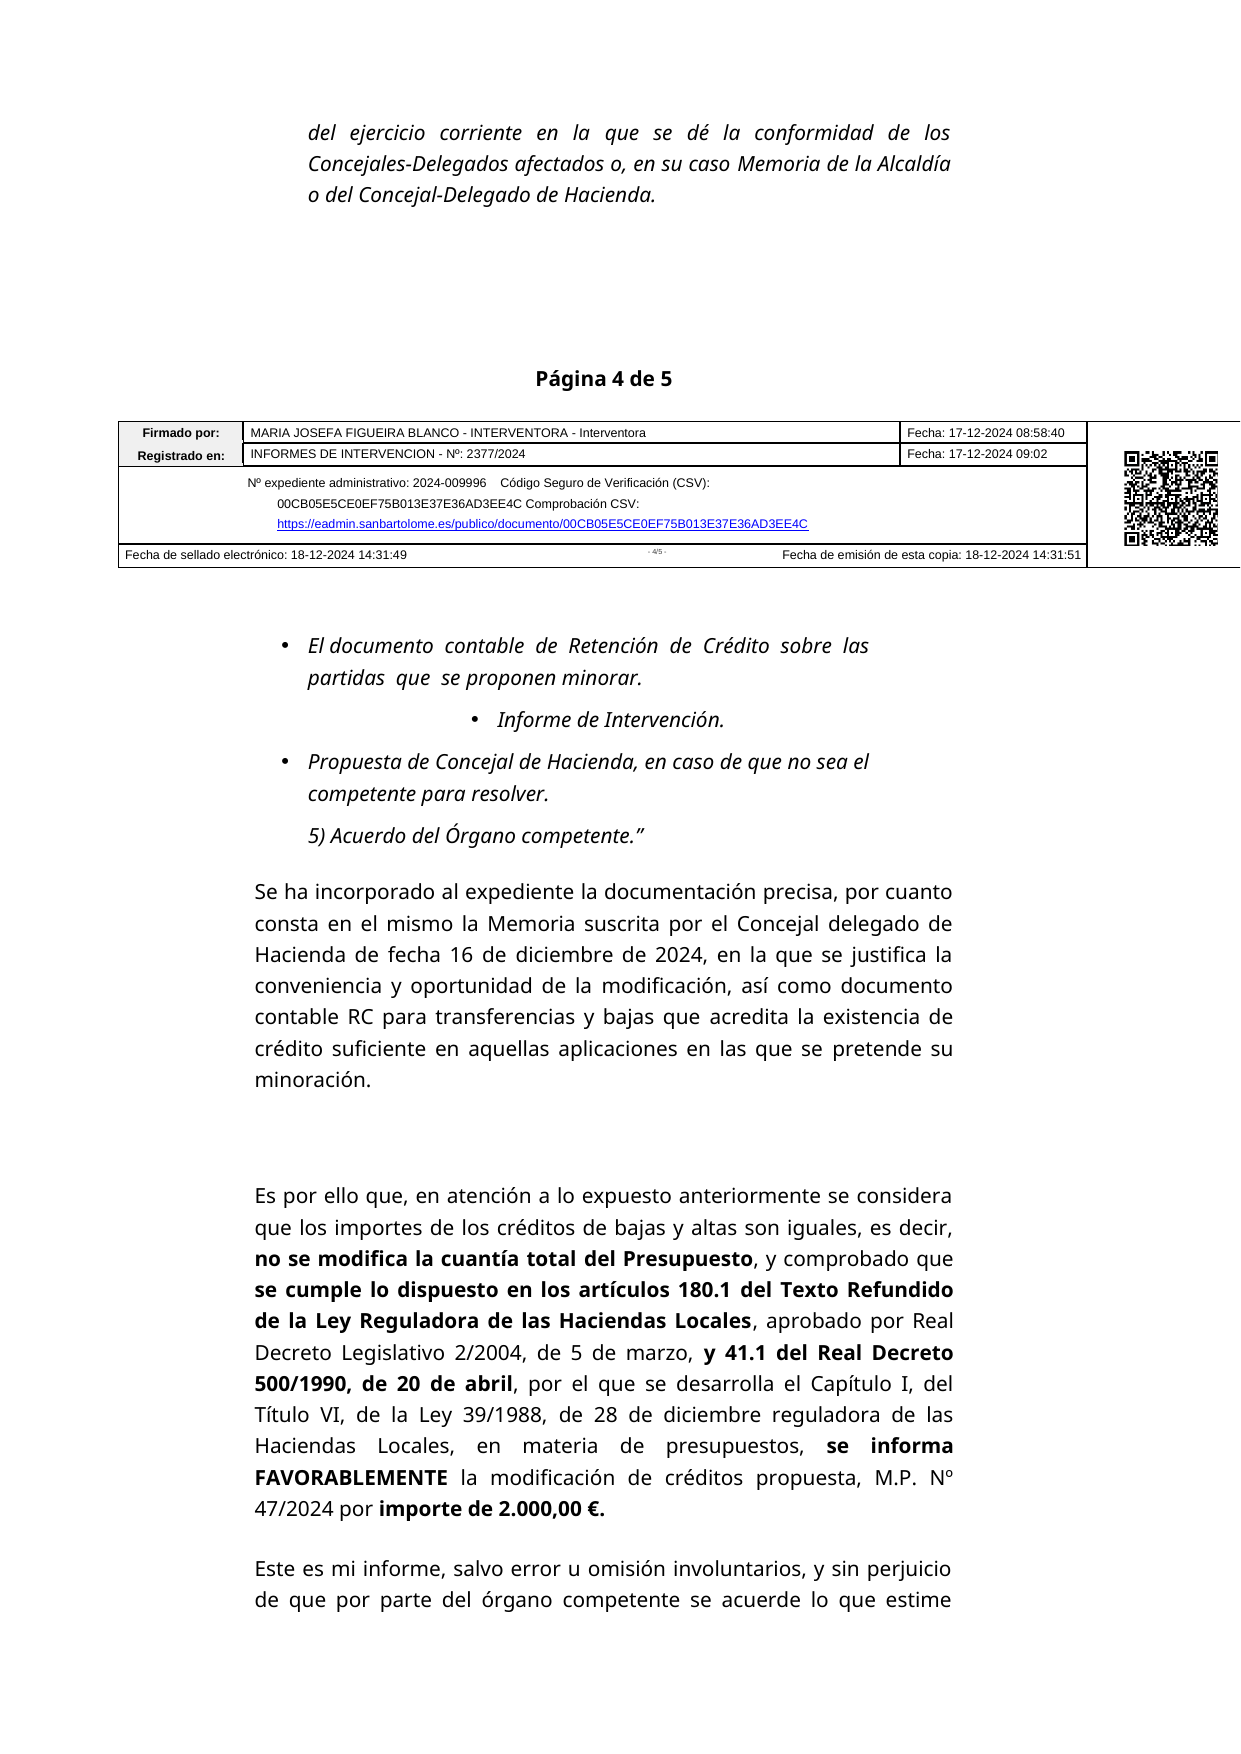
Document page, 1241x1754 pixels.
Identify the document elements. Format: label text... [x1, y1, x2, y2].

list Propuesta de Concejal de Hacienda, en caso de que no sea el competente para resolver. [281, 747, 952, 807]
text Este es mi informe, salvo error u omisión involuntarios, y sin perjuicio de que por parte del órgano competente se acuerde lo que estime [254, 1554, 952, 1613]
table_cell INFORMES DE INTERVENCION - Nº: 2377/2024 [244, 444, 899, 465]
text Es por ello que, en atención a lo expuesto anteriormente se considera que los importes de los créditos de bajas y altas son iguales, es decir, no se modifica la cuantía total del Presupuesto, y comprobado que se cumple lo dispuesto en los artículos 180.1 del Texto Refundido de la Ley Reguladora de las Haciendas Locales, aprobado por Real Decreto Legislativo 2/2004, de 5 de marzo, y 41.1 del Real Decreto 500/1990, de 20 de abril, por el que se desarrolla el Capítulo I, del Título VI, de la Ley 39/1988, de 28 de diciembre reguladora de las Haciendas Locales, en materia de presupuestos, se informa FAVORABLEMENTE la modificación de créditos propuesta, M.P. Nº 47/2024 por importe de 2.000,00 €. [254, 1181, 954, 1522]
list del ejercicio corriente en la que se dé la conformidad de los Concejales-Delegados afectados o, en su caso Memoria de la Alcaldía o del Concejal-Delegado de Hacienda. [281, 118, 953, 209]
text Página 4 de 5 [306, 364, 901, 392]
table_header Firmado por: [119, 422, 242, 440]
table_header [1088, 422, 1240, 567]
table_header Fecha: 17-12-2024 08:58:40 [901, 422, 1086, 442]
table_cell Registrado en: [119, 446, 242, 463]
table_cell Fecha: 17-12-2024 09:02 [901, 444, 1086, 465]
text 5) Acuerdo del Órgano competente.” [308, 821, 1122, 849]
table_cell Nº expediente administrativo: 2024-009996 Código Seguro de Verificación (CSV): 00CB05E5CE0EF75B013E37E36AD3EE4C Comprobación CSV: https://eadmin.sanbartolome.es/publico/documento/00CB05E5CE0EF75B013E37E36AD3EE4C [119, 467, 1086, 543]
text Se ha incorporado al expediente la documentación precisa, por cuanto consta en el mismo la Memoria suscrita por el Concejal delegado de Hacienda de fecha 16 de diciembre de 2024, en la que se justifica la conveniencia y oportunidad de la modificación, así como documento contable RC para transferencias y bajas que acredita la existencia de crédito suficiente en aquellas aplicaciones en las que se pretende su minoración. [254, 877, 953, 1093]
list El documento contable de Retención de Crédito sobre las partidas que se proponen minorar. [281, 632, 952, 691]
list Informe de Intervención. [471, 706, 1122, 734]
table_header MARIA JOSEFA FIGUEIRA BLANCO - INTERVENTORA - Interventora [244, 422, 899, 442]
table_cell Fecha de sellado electrónico: 18-12-2024 14:31:49 - 4/5 - Fecha de emisión de esta copia: 18-12-2024 14:31:51 [119, 545, 1086, 567]
